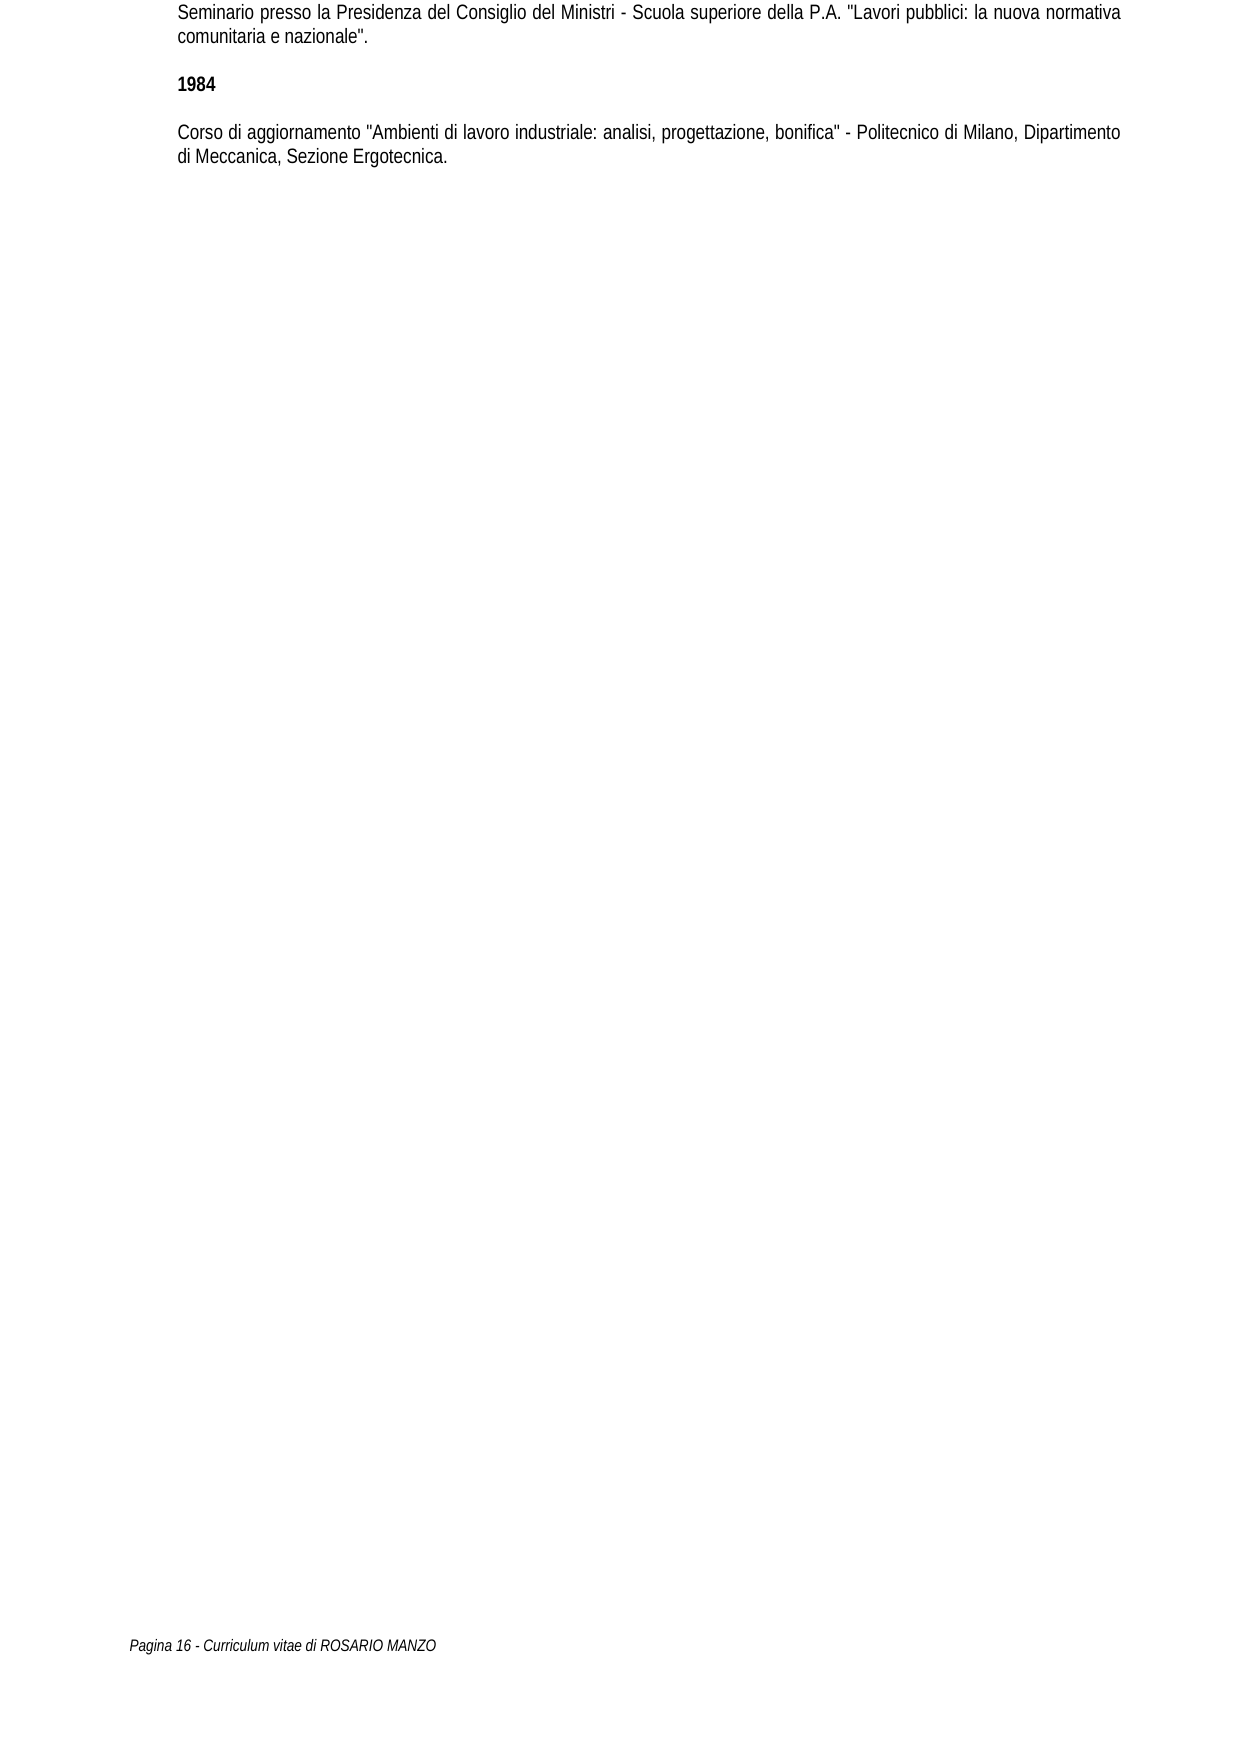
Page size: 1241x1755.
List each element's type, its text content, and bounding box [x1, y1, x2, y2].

text Seminario presso la Presidenza del Consiglio del Ministri - Scuola superiore della P.A. "Lavori pubblici: la nuova normativa comunitaria e nazionale". [177, 0, 1122, 48]
text 1984 [177, 72, 1122, 96]
text Corso di aggiornamento "Ambienti di lavoro industriale: analisi, progettazione, bonifica" - Politecnico di Milano, Dipartimento di Meccanica, Sezione Ergotecnica. [177, 120, 1122, 168]
